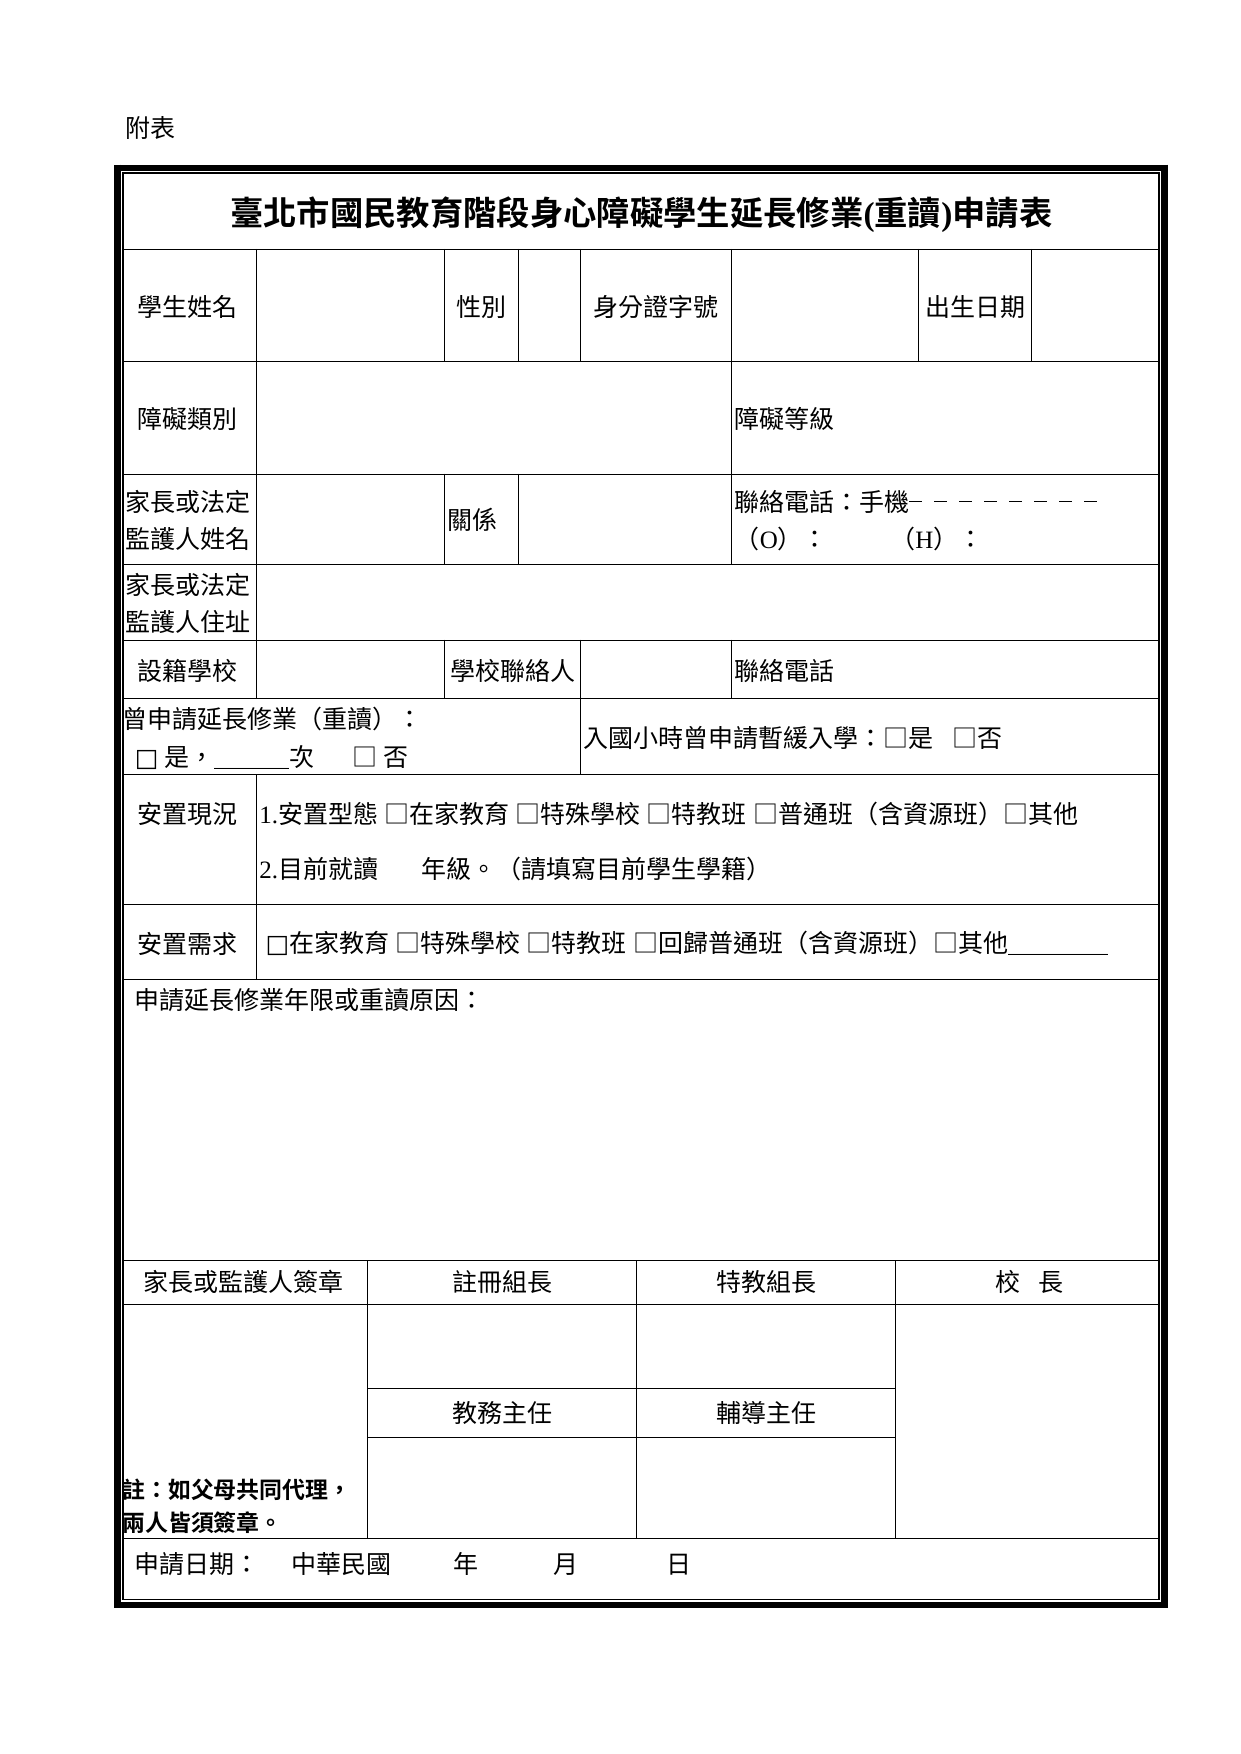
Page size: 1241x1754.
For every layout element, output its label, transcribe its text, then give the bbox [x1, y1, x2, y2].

table_cell 關係 [445, 475, 518, 563]
table_cell 特教組長 [637, 1261, 895, 1304]
table_cell [581, 641, 731, 698]
table_cell 身分證字號 [581, 250, 731, 361]
table_cell 學校聯絡人 [445, 641, 580, 698]
table_cell 設籍學校 [124, 641, 256, 698]
table_cell [1032, 250, 1158, 361]
text 附表 [125, 108, 1150, 146]
table_cell [519, 250, 580, 361]
table_cell [637, 1305, 895, 1387]
table_cell 校 長 [896, 1261, 1158, 1304]
table_cell 學生姓名 [124, 250, 256, 361]
table_cell 聯絡電話 [732, 641, 1158, 698]
table_cell 1.安置型態 □在家教育 □特殊學校 □特教班 □普通班（含資源班）□其他 2.目前就讀 年級。（請填寫目前學生學籍） [257, 775, 1158, 904]
table_cell [519, 475, 731, 563]
table_cell 教務主任 [368, 1389, 636, 1437]
table_cell 曾申請延長修業（重讀）： □ 是，＿＿＿次 □ 否 [124, 699, 580, 774]
table_cell 輔導主任 [637, 1389, 895, 1437]
table_cell 家長或監護人簽章 [124, 1261, 367, 1304]
table_cell 註冊組長 [368, 1261, 636, 1304]
table_cell [257, 641, 444, 698]
table_cell 註：如父母共同代理，兩人皆須簽章。 [124, 1305, 367, 1538]
table_cell [732, 250, 918, 361]
table_cell [257, 362, 731, 473]
table_cell 安置需求 [124, 905, 256, 979]
table_cell 聯絡電話：手機╴╴╴╴╴╴╴╴ （O）： （H）： [732, 475, 1158, 563]
table_cell [257, 475, 444, 563]
table_cell [257, 565, 1158, 639]
table_cell [368, 1438, 636, 1538]
table_cell 申請延長修業年限或重讀原因： [124, 980, 1158, 1260]
table_cell 家長或法定監護人姓名 [124, 475, 256, 563]
table_cell [637, 1438, 895, 1538]
table_cell □在家教育 □特殊學校 □特教班 □回歸普通班（含資源班）□其他＿＿＿＿ [257, 905, 1158, 979]
table_header 臺北市國民教育階段身心障礙學生延長修業(重讀)申請表 [124, 174, 1158, 249]
table_cell [368, 1305, 636, 1387]
table_cell 出生日期 [919, 250, 1031, 361]
table_cell 障礙等級 [732, 362, 1158, 473]
table_cell [896, 1305, 1158, 1538]
table_cell [257, 250, 444, 361]
table_cell 申請日期： 中華民國 年 月 日 [124, 1539, 1158, 1599]
table_cell 安置現況 [124, 775, 256, 904]
table_cell 性別 [445, 250, 518, 361]
table_cell 入國小時曾申請暫緩入學：□是 □否 [581, 699, 1158, 774]
table_cell 障礙類別 [124, 362, 256, 473]
table_cell 家長或法定監護人住址 [124, 565, 256, 639]
